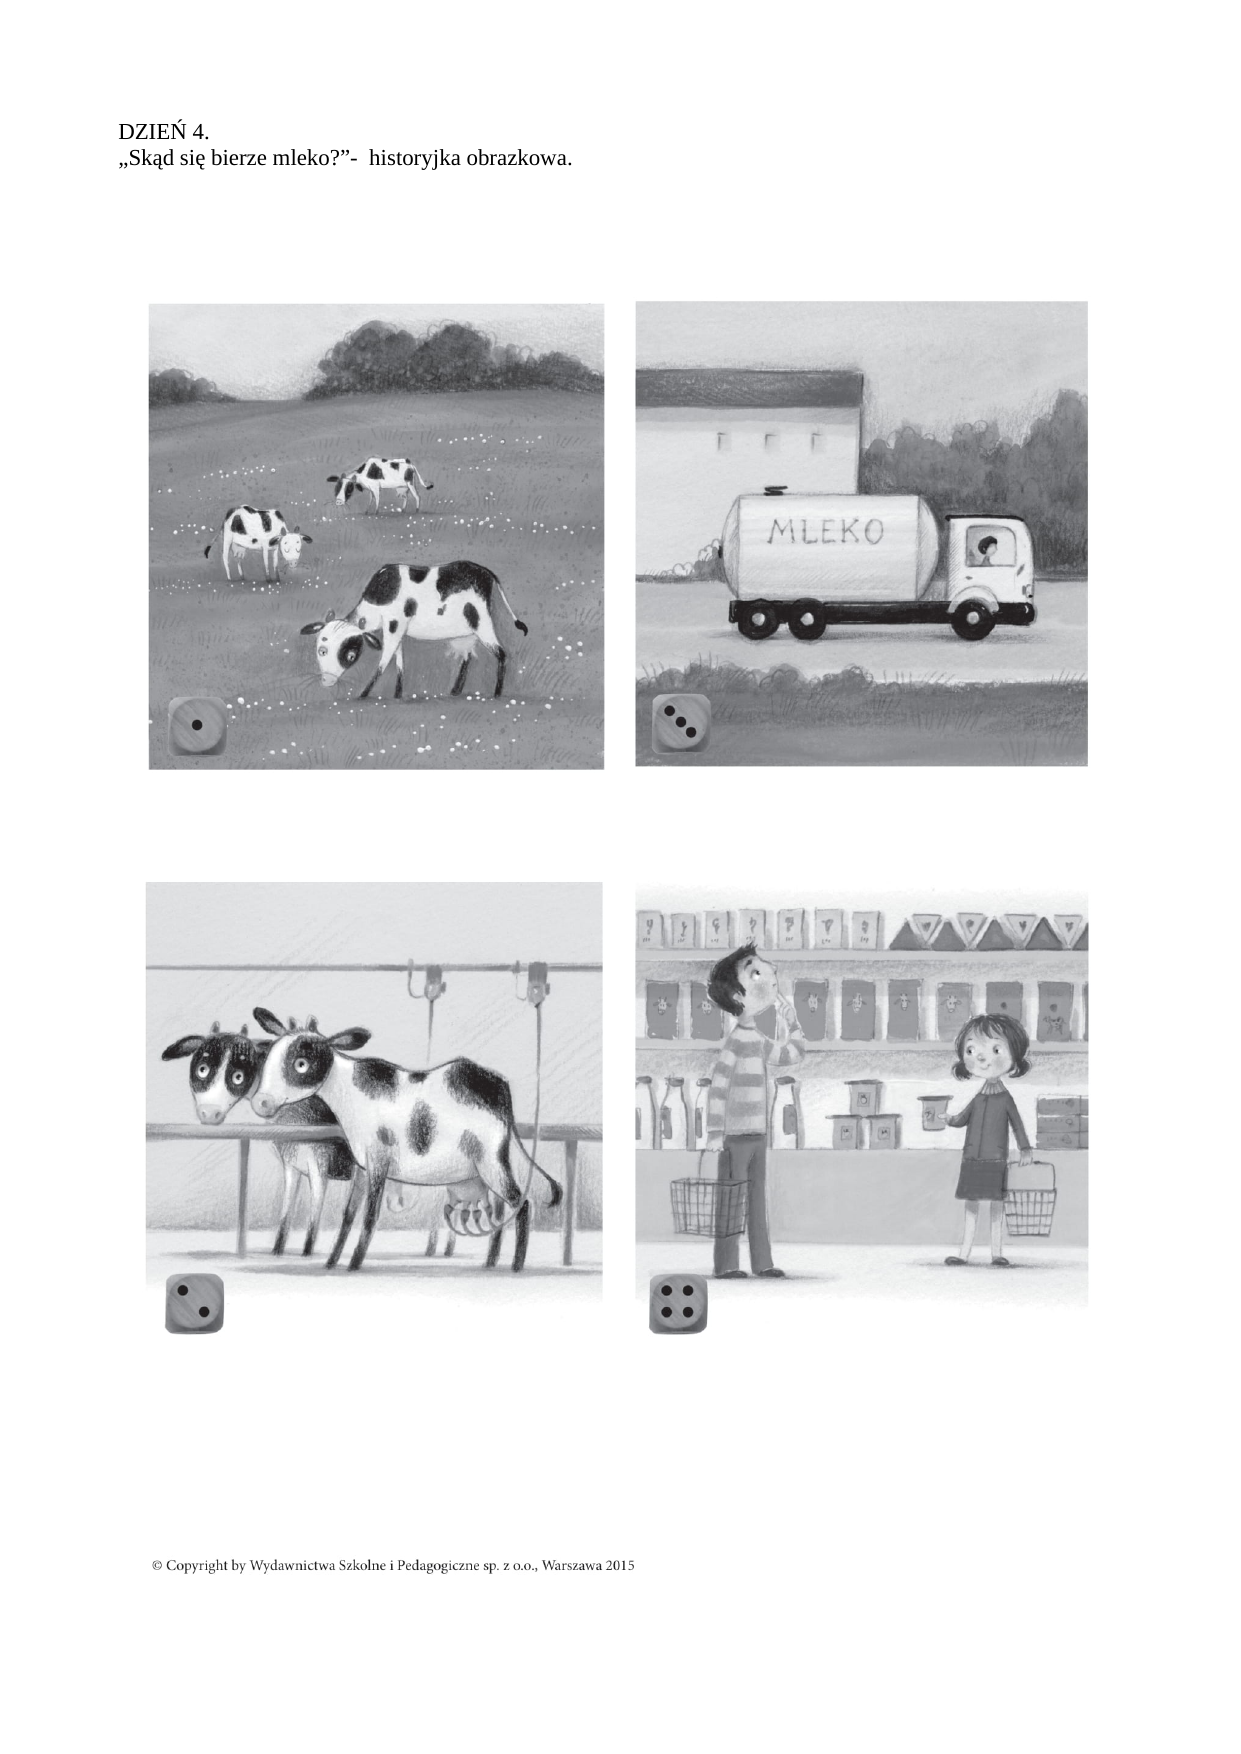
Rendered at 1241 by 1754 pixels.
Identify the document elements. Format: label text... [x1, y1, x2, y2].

text DZIEŃ 4. [118, 118, 1122, 144]
picture [118, 170, 1123, 1591]
text „Skąd się bierze mleko?”- historyjka obrazkowa. [118, 144, 1122, 170]
